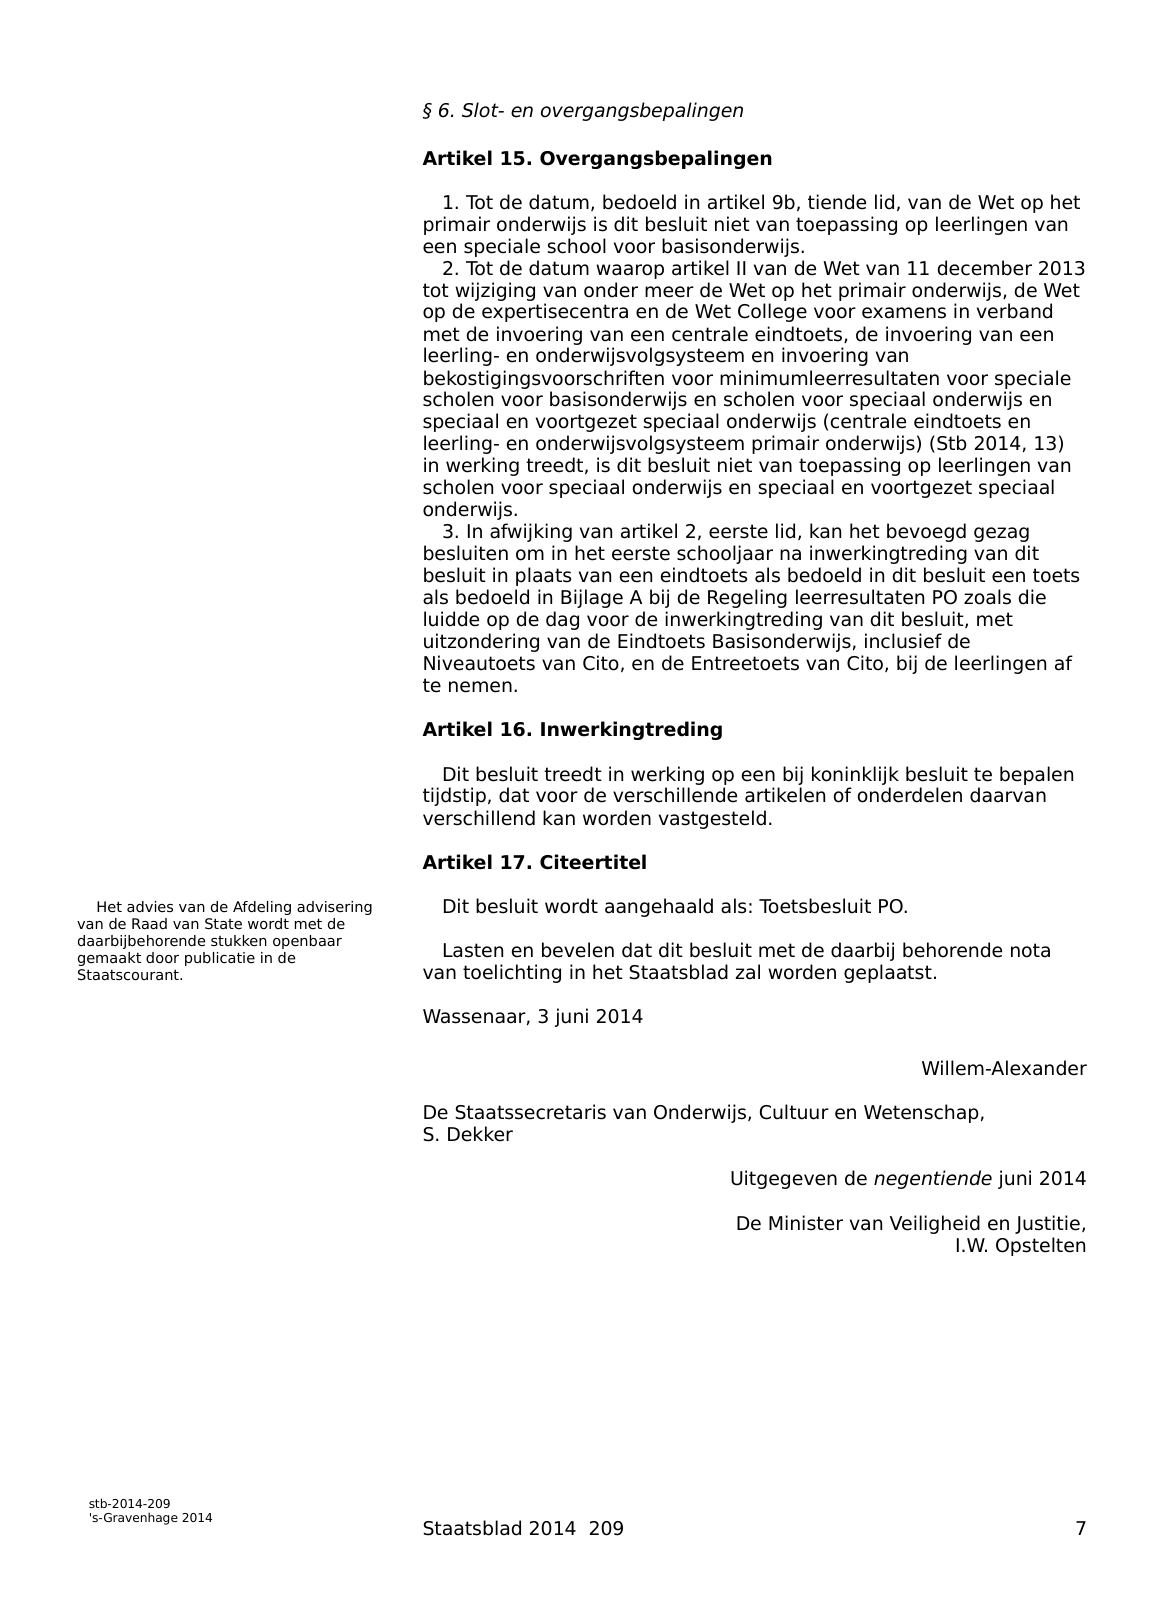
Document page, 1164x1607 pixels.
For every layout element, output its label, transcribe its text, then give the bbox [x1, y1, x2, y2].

text Het advies van de Afdeling advisering van de Raad van State wordt met de daarbijbehorende stukken openbaar gemaakt door publicatie in de Staatscourant. [77, 899, 396, 984]
subtitle Artikel 17. Citeertitel [422, 852, 1087, 873]
text 2. Tot de datum waarop artikel II van de Wet van 11 december 2013 tot wijziging van onder meer de Wet op het primair onderwijs, de Wet op de expertisecentra en de Wet College voor examens in verband met de invoering van een centrale eindtoets, de invoering van een leerling- en onderwijsvolgsysteem en invoering van bekostigingsvoorschriften voor minimumleerresultaten voor speciale scholen voor basisonderwijs en scholen voor speciaal onderwijs en speciaal en voortgezet speciaal onderwijs (centrale eindtoets en leerling- en onderwijsvolgsysteem primair onderwijs) (Stb 2014, 13) in werking treedt, is dit besluit niet van toepassing op leerlingen van scholen voor speciaal onderwijs en speciaal en voortgezet speciaal onderwijs. [422, 257, 1087, 521]
text 1. Tot de datum, bedoeld in artikel 9b, tiende lid, van de Wet op het primair onderwijs is dit besluit niet van toepassing op leerlingen van een speciale school voor basisonderwijs. [422, 192, 1087, 257]
text Uitgegeven de negentiende juni 2014 [422, 1168, 1087, 1190]
text 3. In afwijking van artikel 2, eerste lid, kan het bevoegd gezag besluiten om in het eerste schooljaar na inwerkingtreding van dit besluit in plaats van een eindtoets als bedoeld in dit besluit een toets als bedoeld in Bijlage A bij de Regeling leerresultaten PO zoals die luidde op de dag voor de inwerkingtreding van dit besluit, met uitzondering van de Eindtoets Basisonderwijs, inclusief de Niveautoets van Cito, en de Entreetoets van Cito, bij de leerlingen af te nemen. [422, 521, 1087, 697]
text Dit besluit treedt in werking op een bij koninklijk besluit te bepalen tijdstip, dat voor de verschillende artikelen of onderdelen daarvan verschillend kan worden vastgesteld. [422, 763, 1087, 829]
text Wassenaar, 3 juni 2014 [422, 1006, 1087, 1028]
text Willem-Alexander [422, 1058, 1087, 1080]
subtitle Artikel 15. Overgangsbepalingen [422, 147, 1087, 169]
subtitle Artikel 16. Inwerkingtreding [422, 719, 1087, 741]
text stb-2014-209 [88, 1497, 323, 1511]
subtitle § 6. Slot- en overgangsbepalingen [422, 100, 1087, 122]
text Lasten en bevelen dat dit besluit met de daarbij behorende nota van toelichting in het Staatsblad zal worden geplaatst. [422, 940, 1087, 984]
text Dit besluit wordt aangehaald als: Toetsbesluit PO. [422, 896, 1087, 918]
text 's-Gravenhage 2014 [88, 1511, 323, 1525]
text De Staatssecretaris van Onderwijs, Cultuur en Wetenschap, S. Dekker [422, 1102, 1087, 1146]
text De Minister van Veiligheid en Justitie, I.W. Opstelten [422, 1212, 1087, 1256]
